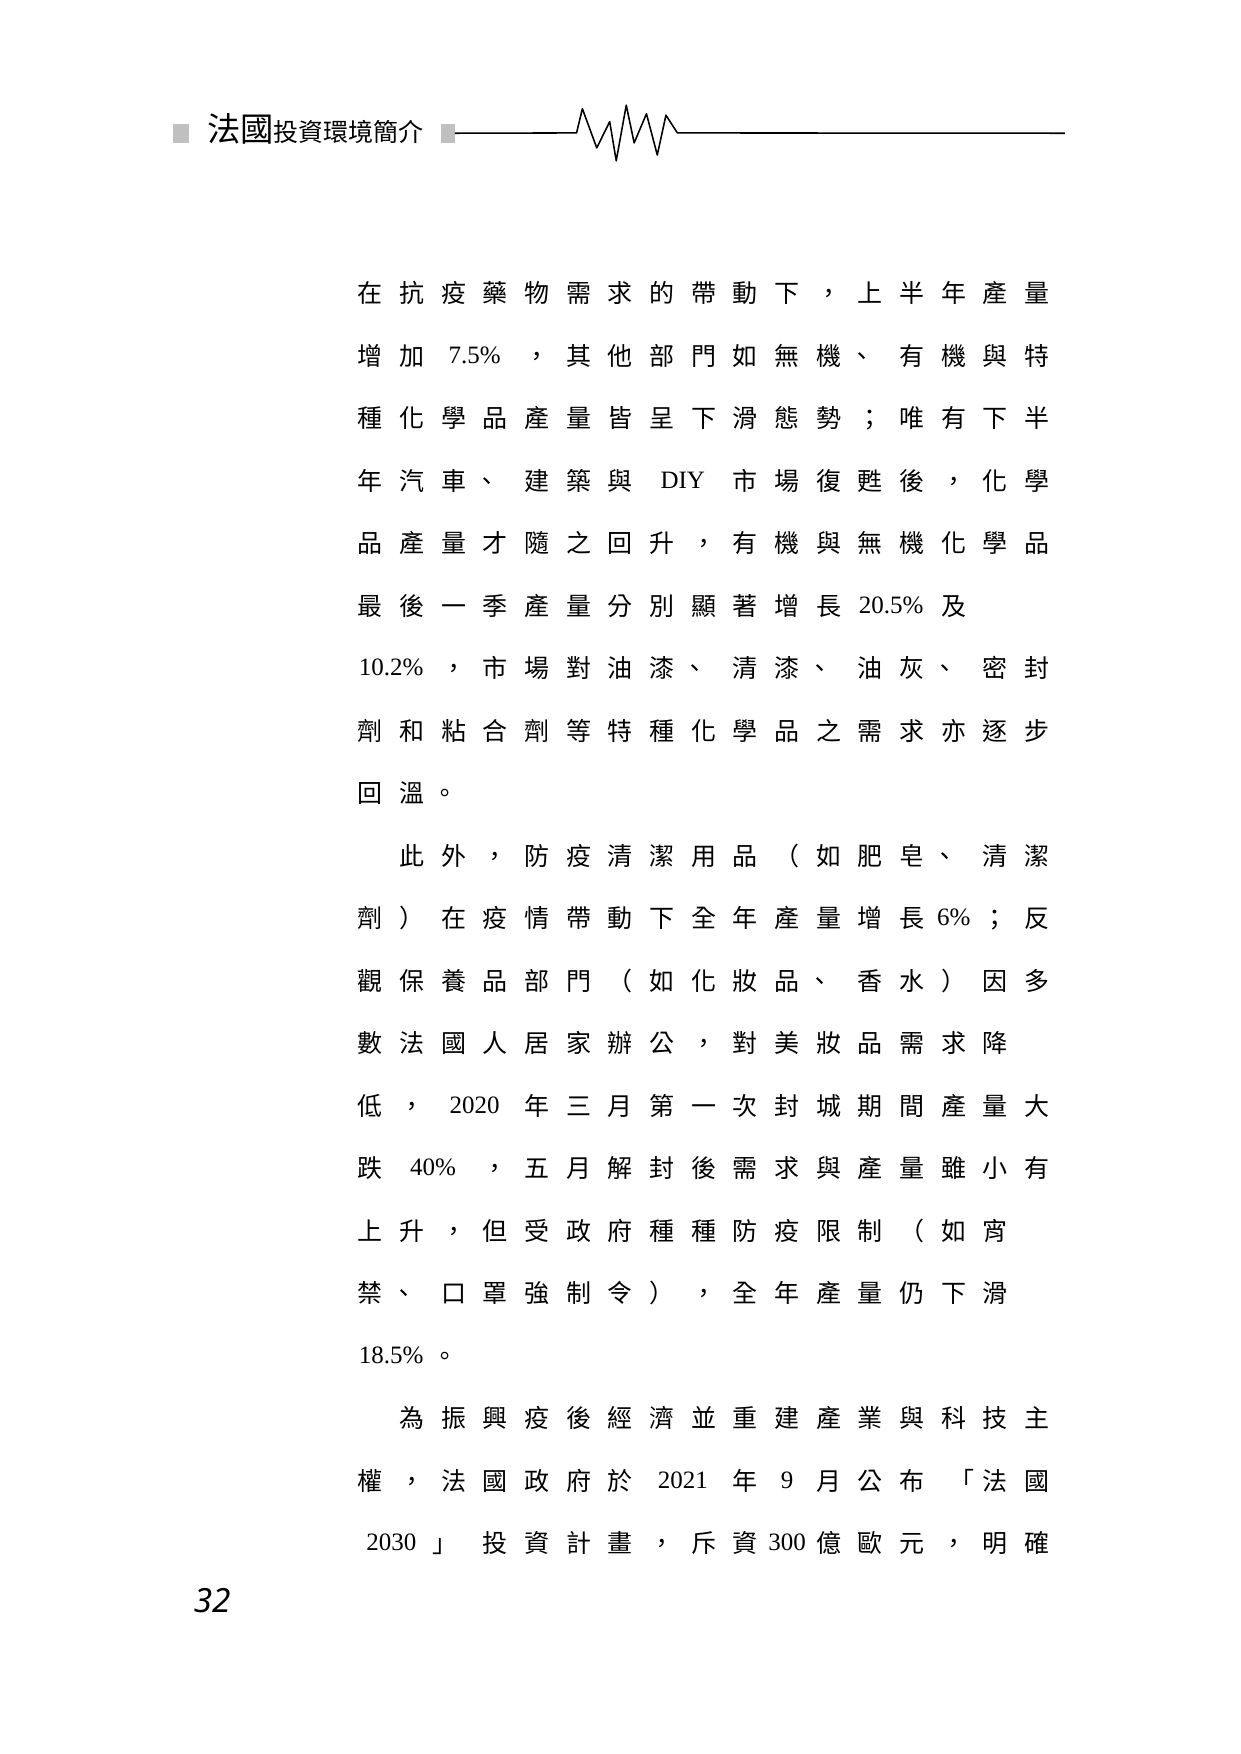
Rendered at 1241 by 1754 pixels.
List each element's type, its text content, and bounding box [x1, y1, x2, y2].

text 此外，防疫清潔用品（如肥皂、清潔劑）在疫情帶動下全年產量增長6%；反觀保養品部門（如化妝品、香水）因多數法國人居家辦公，對美妝品需求降低，2020年三月第一次封城期間產量大跌40%，五月解封後需求與產量雖小有上升，但受政府種種防疫限制（如宵禁、口罩強制令），全年產量仍下滑18.5%。 [330, 813, 1058, 1375]
text 為振興疫後經濟並重建產業與科技主權，法國政府於2021年9月公布「法國2030」投資計畫，斥資300億歐元，明確 [330, 1375, 1058, 1563]
text 在抗疫藥物需求的帶動下，上半年產量增加7.5%，其他部門如無機、有機與特種化學品產量皆呈下滑態勢；唯有下半年汽車、建築與DIY市場復甦後，化學品產量才隨之回升，有機與無機化學品最後一季產量分別顯著增長20.5%及10.2%，市場對油漆、清漆、油灰、密封劑和粘合劑等特種化學品之需求亦逐步回溫。 [330, 250, 1058, 813]
